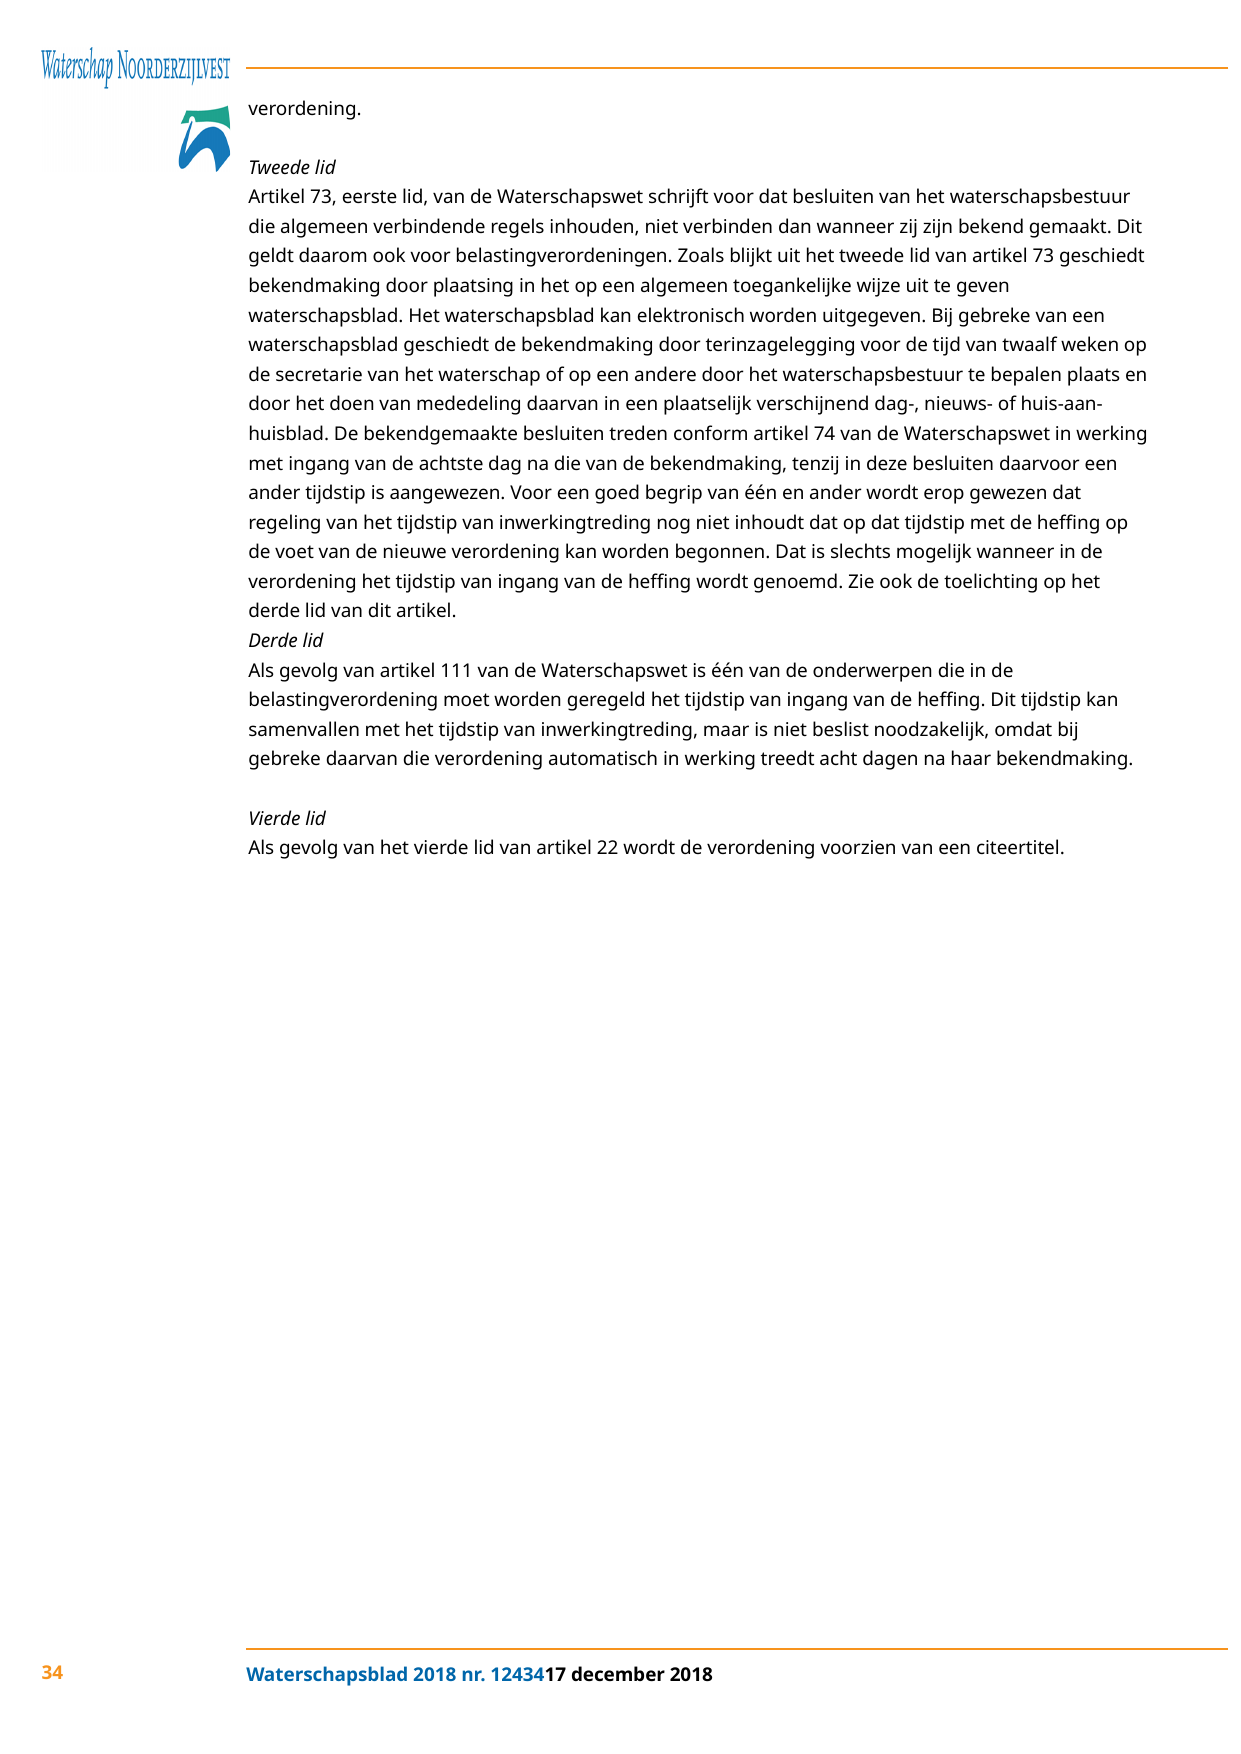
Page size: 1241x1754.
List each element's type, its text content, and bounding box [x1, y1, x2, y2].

text Tweede lid [248, 154, 1152, 180]
picture [41, 47, 231, 172]
text Artikel 73, eerste lid, van de Waterschapswet schrijft voor dat besluiten van het waterschapsbestuur die algemeen verbindende regels inhouden, niet verbinden dan wanneer zij zijn bekend gemaakt. Dit geldt daarom ook voor belastingverordeningen. Zoals blijkt uit het tweede lid van artikel 73 geschiedt bekendmaking door plaatsing in het op een algemeen toegankelijke wijze uit te geven waterschapsblad. Het waterschapsblad kan elektronisch worden uitgegeven. Bij gebreke van een waterschapsblad geschiedt de bekendmaking door terinzagelegging voor de tijd van twaalf weken op de secretarie van het waterschap of op een andere door het waterschapsbestuur te bepalen plaats en door het doen van mededeling daarvan in een plaatselijk verschijnend dag-, nieuws- of huis-aan-huisblad. De bekendgemaakte besluiten treden conform artikel 74 van de Waterschapswet in werking met ingang van de achtste dag na die van de bekendmaking, tenzij in deze besluiten daarvoor een ander tijdstip is aangewezen. Voor een goed begrip van één en ander wordt erop gewezen dat regeling van het tijdstip van inwerkingtreding nog niet inhoudt dat op dat tijdstip met de heffing op de voet van de nieuwe verordening kan worden begonnen. Dat is slechts mogelijk wanneer in de verordening het tijdstip van ingang van de heffing wordt genoemd. Zie ook de toelichting op het derde lid van dit artikel. [248, 183, 1152, 623]
text verordening. [248, 95, 1152, 121]
text Als gevolg van het vierde lid van artikel 22 wordt de verordening voorzien van een citeertitel. [248, 834, 1152, 860]
text Vierde lid [248, 805, 1152, 831]
text Als gevolg van artikel 111 van de Waterschapswet is één van de onderwerpen die in de belastingverordening moet worden geregeld het tijdstip van ingang van de heffing. Dit tijdstip kan samenvallen met het tijdstip van inwerkingtreding, maar is niet beslist noodzakelijk, omdat bij gebreke daarvan die verordening automatisch in werking treedt acht dagen na haar bekendmaking. [248, 657, 1152, 771]
text Derde lid [248, 627, 1152, 653]
